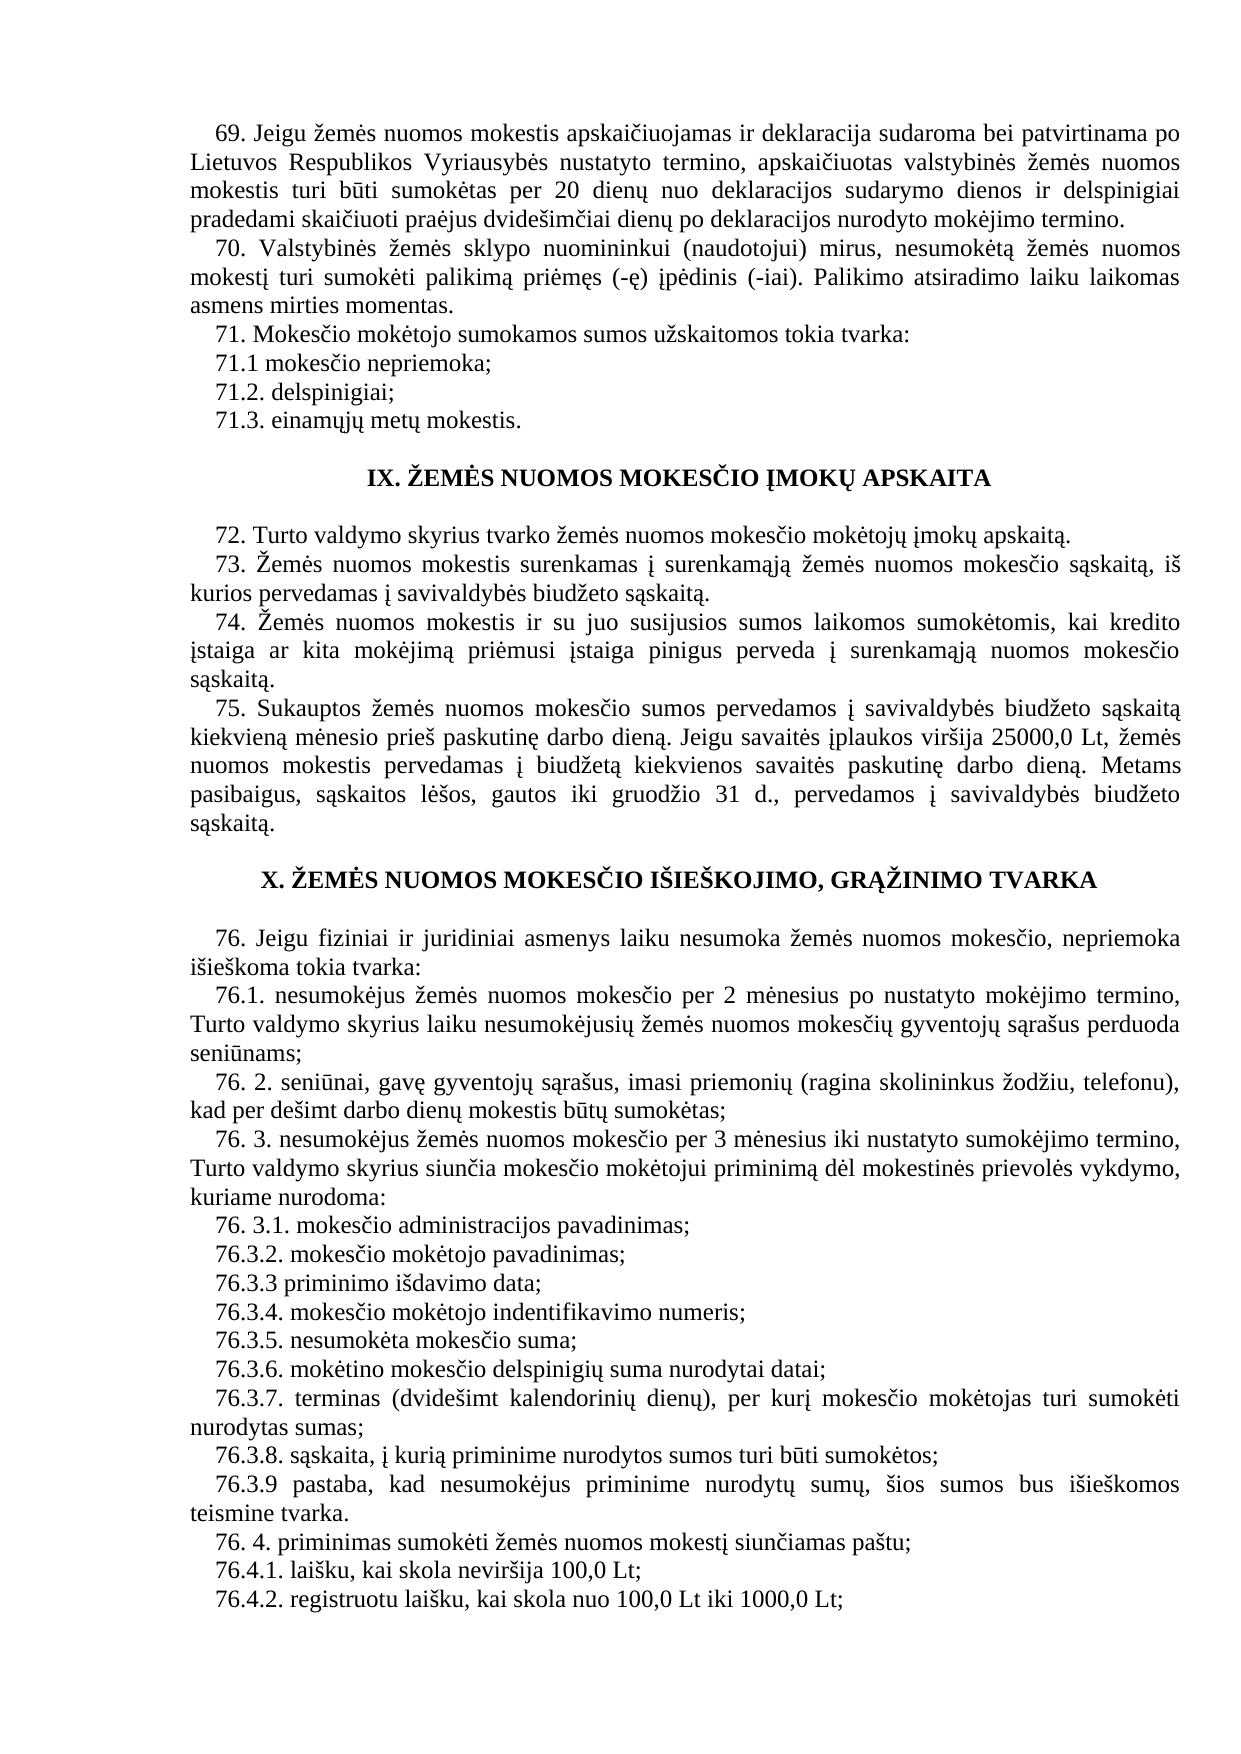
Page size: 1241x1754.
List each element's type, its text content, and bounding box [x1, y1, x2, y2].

text 76. 2. seniūnai, gavę gyventojų sąrašus, imasi priemonių (ragina skolininkus žodžiu, telefonu), kad per dešimt darbo dienų mokestis būtų sumokėtas; [190, 1067, 1181, 1124]
text 76. 4. priminimas sumokėti žemės nuomos mokestį siunčiamas paštu; [190, 1527, 1181, 1556]
text 76. 3. nesumokėjus žemės nuomos mokesčio per 3 mėnesius iki nustatyto sumokėjimo termino, Turto valdymo skyrius siunčia mokesčio mokėtojui priminimą dėl mokestinės prievolės vykdymo, kuriame nurodoma: [190, 1124, 1181, 1211]
text 76.4.1. laišku, kai skola neviršija 100,0 Lt; [190, 1556, 1181, 1584]
text 76.1. nesumokėjus žemės nuomos mokesčio per 2 mėnesius po nustatyto mokėjimo termino, Turto valdymo skyrius laiku nesumokėjusių žemės nuomos mokesčių gyventojų sąrašus perduoda seniūnams; [190, 981, 1181, 1067]
text 71.1 mokesčio nepriemoka; [190, 348, 1181, 377]
text 76.3.2. mokesčio mokėtojo pavadinimas; [190, 1239, 1181, 1268]
text 74. Žemės nuomos mokestis ir su juo susijusios sumos laikomos sumokėtomis, kai kredito įstaiga ar kita mokėjimą priėmusi įstaiga pinigus perveda į surenkamąją nuomos mokesčio sąskaitą. [190, 607, 1181, 693]
text 71.3. einamųjų metų mokestis. [190, 406, 1181, 434]
text 76. Jeigu fiziniai ir juridiniai asmenys laiku nesumoka žemės nuomos mokesčio, nepriemoka išieškoma tokia tvarka: [190, 923, 1181, 981]
text 75. Sukauptos žemės nuomos mokesčio sumos pervedamos į savivaldybės biudžeto sąskaitą kiekvieną mėnesio prieš paskutinę darbo dieną. Jeigu savaitės įplaukos viršija 25000,0 Lt, žemės nuomos mokestis pervedamas į biudžetą kiekvienos savaitės paskutinę darbo dieną. Metams pasibaigus, sąskaitos lėšos, gautos iki gruodžio 31 d., pervedamos į savivaldybės biudžeto sąskaitą. [190, 693, 1181, 837]
text 76.3.7. terminas (dvidešimt kalendorinių dienų), per kurį mokesčio mokėtojas turi sumokėti nurodytas sumas; [190, 1383, 1181, 1441]
text 76.3.9 pastaba, kad nesumokėjus priminime nurodytų sumų, šios sumos bus išieškomos teismine tvarka. [190, 1469, 1181, 1527]
text 72. Turto valdymo skyrius tvarko žemės nuomos mokesčio mokėtojų įmokų apskaitą. [190, 521, 1181, 549]
text 76. 3.1. mokesčio administracijos pavadinimas; [190, 1211, 1181, 1239]
text 76.4.2. registruotu laišku, kai skola nuo 100,0 Lt iki 1000,0 Lt; [190, 1584, 1181, 1613]
text IX. ŽEMĖS NUOMOS MOKESČIO ĮMOKŲ APSKAITA [177, 463, 1181, 492]
text 76.3.8. sąskaita, į kurią priminime nurodytos sumos turi būti sumokėtos; [190, 1441, 1181, 1469]
text 76.3.5. nesumokėta mokesčio suma; [190, 1326, 1181, 1354]
text 70. Valstybinės žemės sklypo nuomininkui (naudotojui) mirus, nesumokėtą žemės nuomos mokestį turi sumokėti palikimą priėmęs (-ę) įpėdinis (-iai). Palikimo atsiradimo laiku laikomas asmens mirties momentas. [190, 233, 1181, 319]
text 71.2. delspinigiai; [190, 377, 1181, 406]
text 73. Žemės nuomos mokestis surenkamas į surenkamąją žemės nuomos mokesčio sąskaitą, iš kurios pervedamas į savivaldybės biudžeto sąskaitą. [190, 549, 1181, 607]
text 71. Mokesčio mokėtojo sumokamos sumos užskaitomos tokia tvarka: [190, 319, 1181, 348]
text 76.3.3 priminimo išdavimo data; [190, 1268, 1181, 1297]
text 69. Jeigu žemės nuomos mokestis apskaičiuojamas ir deklaracija sudaroma bei patvirtinama po Lietuvos Respublikos Vyriausybės nustatyto termino, apskaičiuotas valstybinės žemės nuomos mokestis turi būti sumokėtas per 20 dienų nuo deklaracijos sudarymo dienos ir delspinigiai pradedami skaičiuoti praėjus dvidešimčiai dienų po deklaracijos nurodyto mokėjimo termino. [190, 118, 1181, 233]
text 76.3.6. mokėtino mokesčio delspinigių suma nurodytai datai; [190, 1354, 1181, 1383]
text X. ŽEMĖS NUOMOS MOKESČIO IŠIEŠKOJIMO, GRĄŽINIMO TVARKA [177, 866, 1181, 894]
text 76.3.4. mokesčio mokėtojo indentifikavimo numeris; [190, 1297, 1181, 1326]
